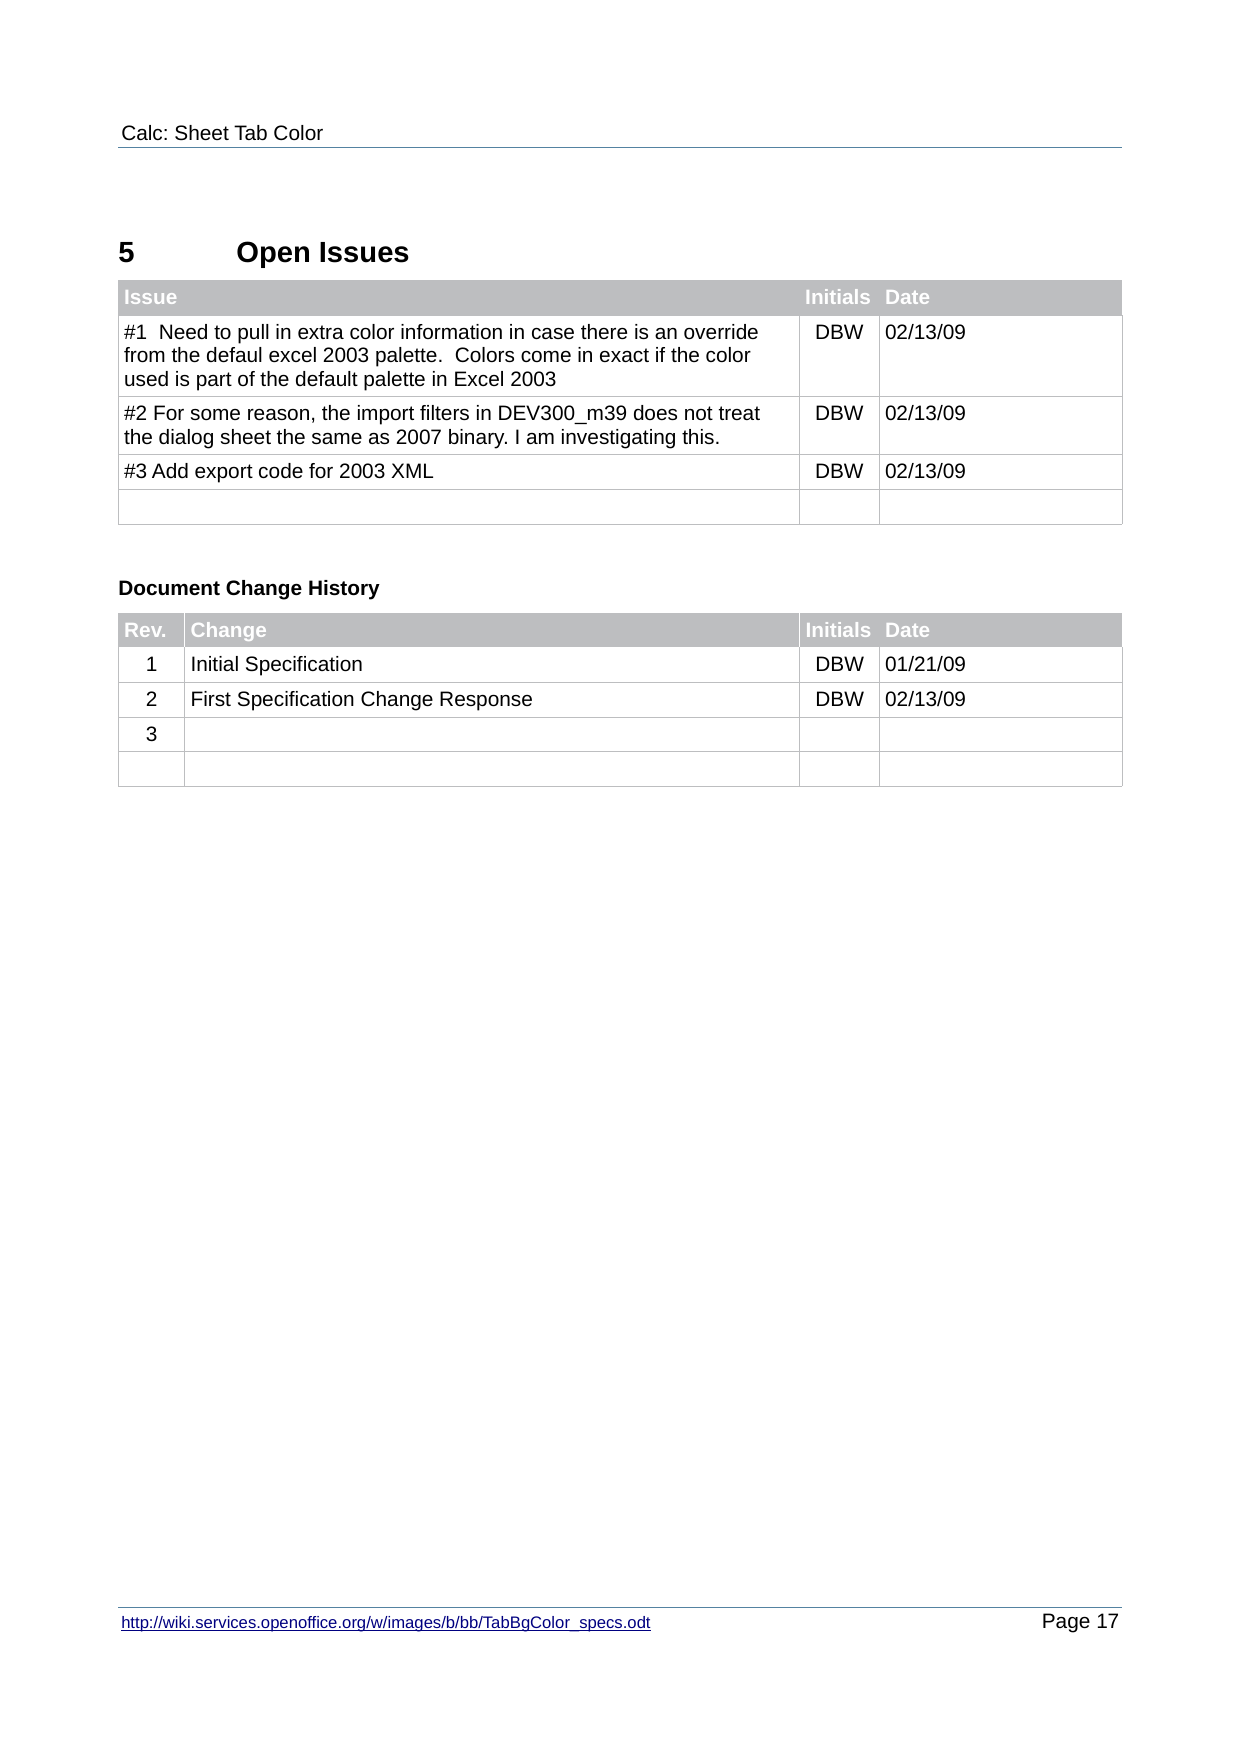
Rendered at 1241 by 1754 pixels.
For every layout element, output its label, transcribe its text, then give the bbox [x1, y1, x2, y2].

table_header Initials [800, 613, 879, 647]
table_cell #2 For some reason, the import filters in DEV300_m39 does not treat the dialog sheet the same as 2007 binary. I am investigating this. [119, 397, 799, 454]
table_cell 2 [119, 683, 184, 717]
table_cell <...> [119, 490, 799, 524]
table_header Date [879, 613, 1122, 647]
table_header Rev. [118, 613, 184, 647]
subtitle Open Issues [118, 236, 1122, 268]
table_cell #3 Add export code for 2003 XML [119, 455, 799, 489]
table_cell 02/13/09 [880, 683, 1122, 717]
table_cell 01/21/09 [880, 647, 1122, 682]
table_cell DBW [800, 397, 879, 454]
table_cell <...> [119, 752, 184, 786]
table_cell [880, 490, 1122, 524]
table_cell [800, 490, 879, 524]
table_cell [880, 752, 1122, 786]
table_header Issue [118, 280, 799, 315]
table_cell [880, 718, 1122, 751]
table_cell [800, 752, 879, 786]
table_cell DBW [800, 316, 879, 396]
subtitle Document Change History [118, 577, 1122, 600]
table_cell 02/13/09 [880, 455, 1122, 489]
table_cell 02/13/09 [880, 397, 1122, 454]
table_cell DBW [800, 683, 879, 717]
table_cell 3 [119, 718, 184, 751]
table_cell [185, 718, 799, 751]
table_cell DBW [800, 647, 879, 682]
table_header Change [185, 613, 799, 647]
table_cell 02/13/09 [880, 316, 1122, 396]
table_cell [800, 718, 879, 751]
table_header Date [879, 280, 1122, 315]
table_header Initials [799, 280, 879, 315]
table_cell #1 Need to pull in extra color information in case there is an override from the defaul excel 2003 palette. Colors come in exact if the color used is part of the default palette in Excel 2003 [119, 316, 799, 396]
table_cell 1 [119, 647, 184, 682]
table_cell Initial Specification [185, 647, 799, 682]
table_cell DBW [800, 455, 879, 489]
table_cell [185, 752, 799, 786]
table_cell First Specification Change Response [185, 683, 799, 717]
